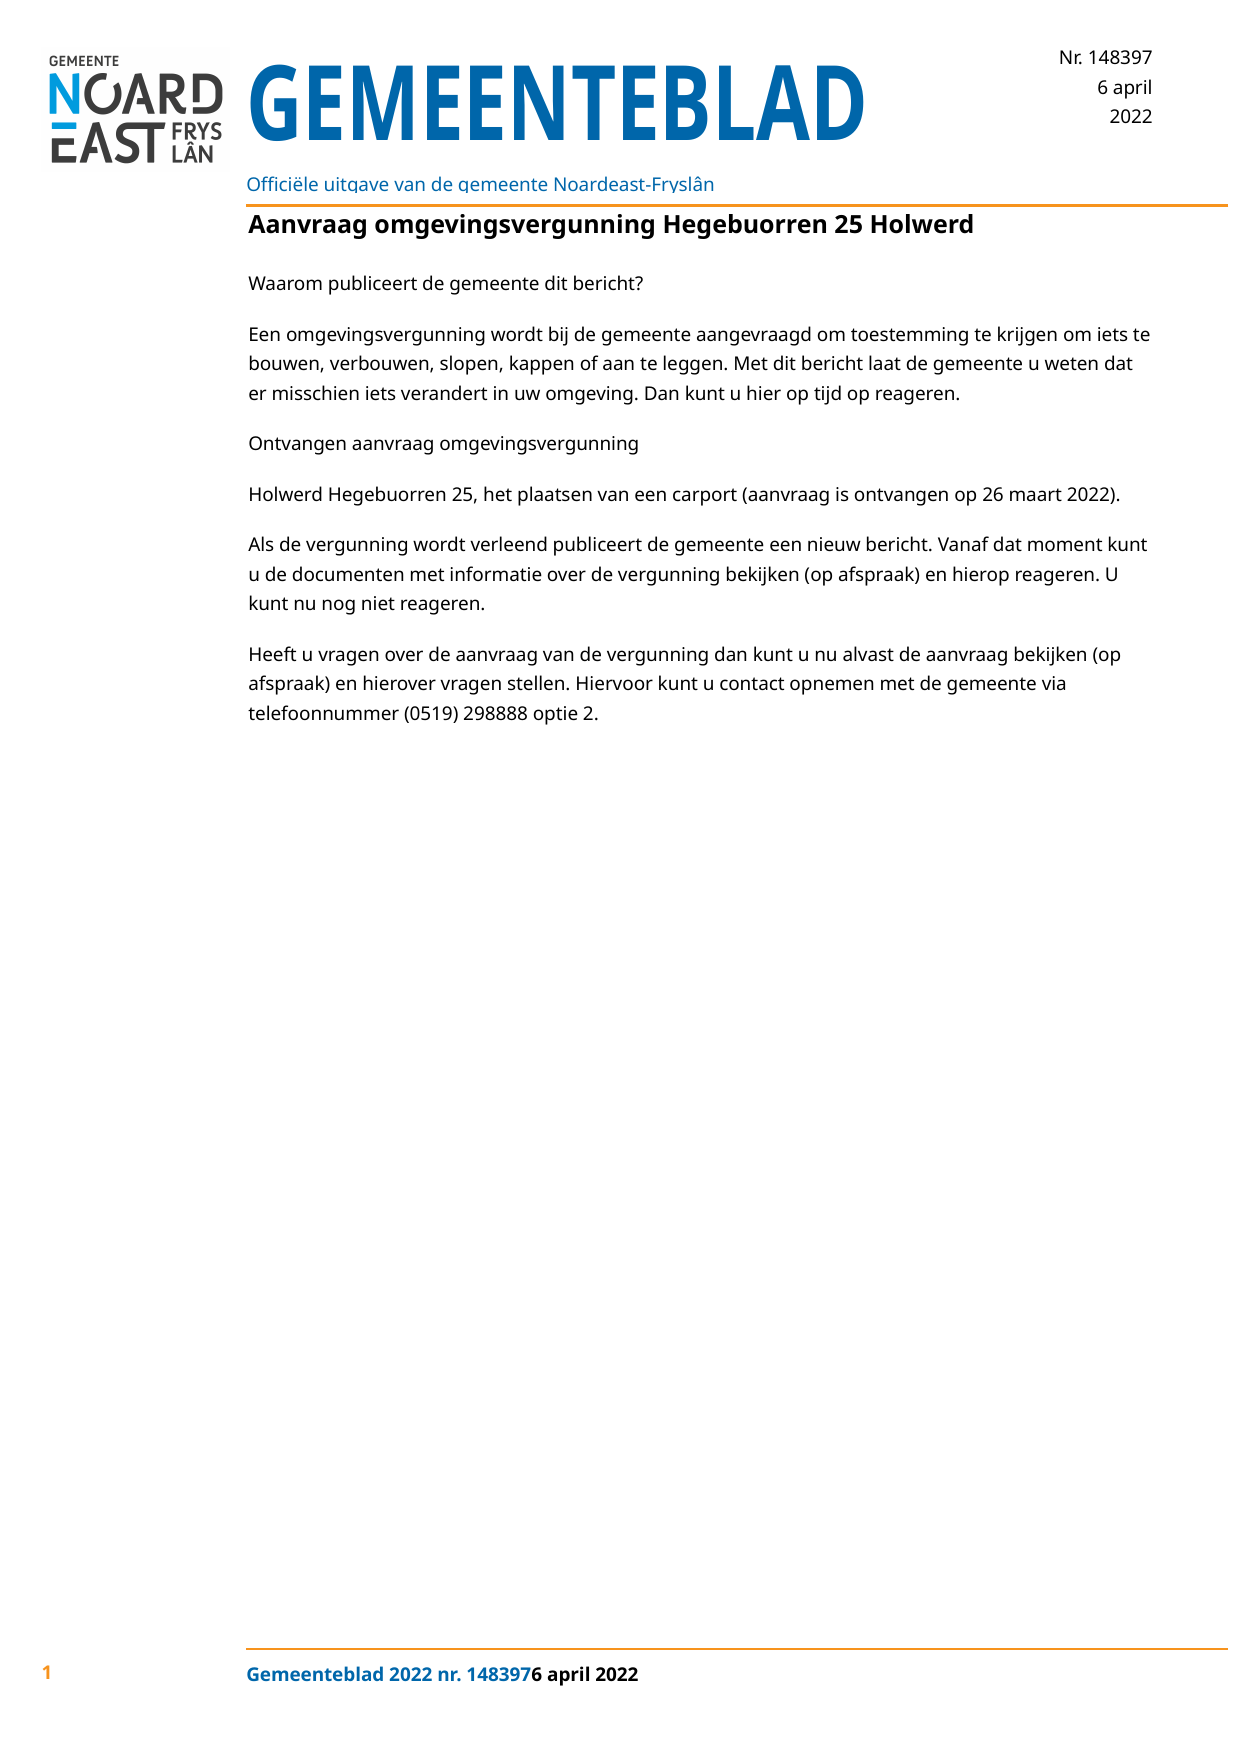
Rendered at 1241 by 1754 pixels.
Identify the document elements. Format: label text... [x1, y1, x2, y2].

text Waarom publiceert de gemeente dit bericht? [248, 270, 1152, 296]
picture [41, 47, 231, 172]
text Holwerd Hegebuorren 25, het plaatsen van een carport (aanvraag is ontvangen op 26 maart 2022). [248, 481, 1152, 506]
text Ontvangen aanvraag omgevingsvergunning [248, 430, 1152, 456]
text Heeft u vragen over de aanvraag van de vergunning dan kunt u nu alvast de aanvraag bekijken (op afspraak) en hierover vragen stellen. Hiervoor kunt u contact opnemen met de gemeente via telefoonnummer (0519) 298888 optie 2. [248, 641, 1152, 726]
text Aanvraag omgevingsvergunning Hegebuorren 25 Holwerd [248, 207, 1152, 241]
text Een omgevingsvergunning wordt bij de gemeente aangevraagd om toestemming te krijgen om iets te bouwen, verbouwen, slopen, kappen of aan te leggen. Met dit bericht laat de gemeente u weten dat er misschien iets verandert in uw omgeving. Dan kunt u hier op tijd op reageren. [248, 321, 1152, 406]
text Als de vergunning wordt verleend publiceert de gemeente een nieuw bericht. Vanaf dat moment kunt u de documenten met informatie over de vergunning bekijken (op afspraak) en hierop reageren. U kunt nu nog niet reageren. [248, 531, 1152, 616]
